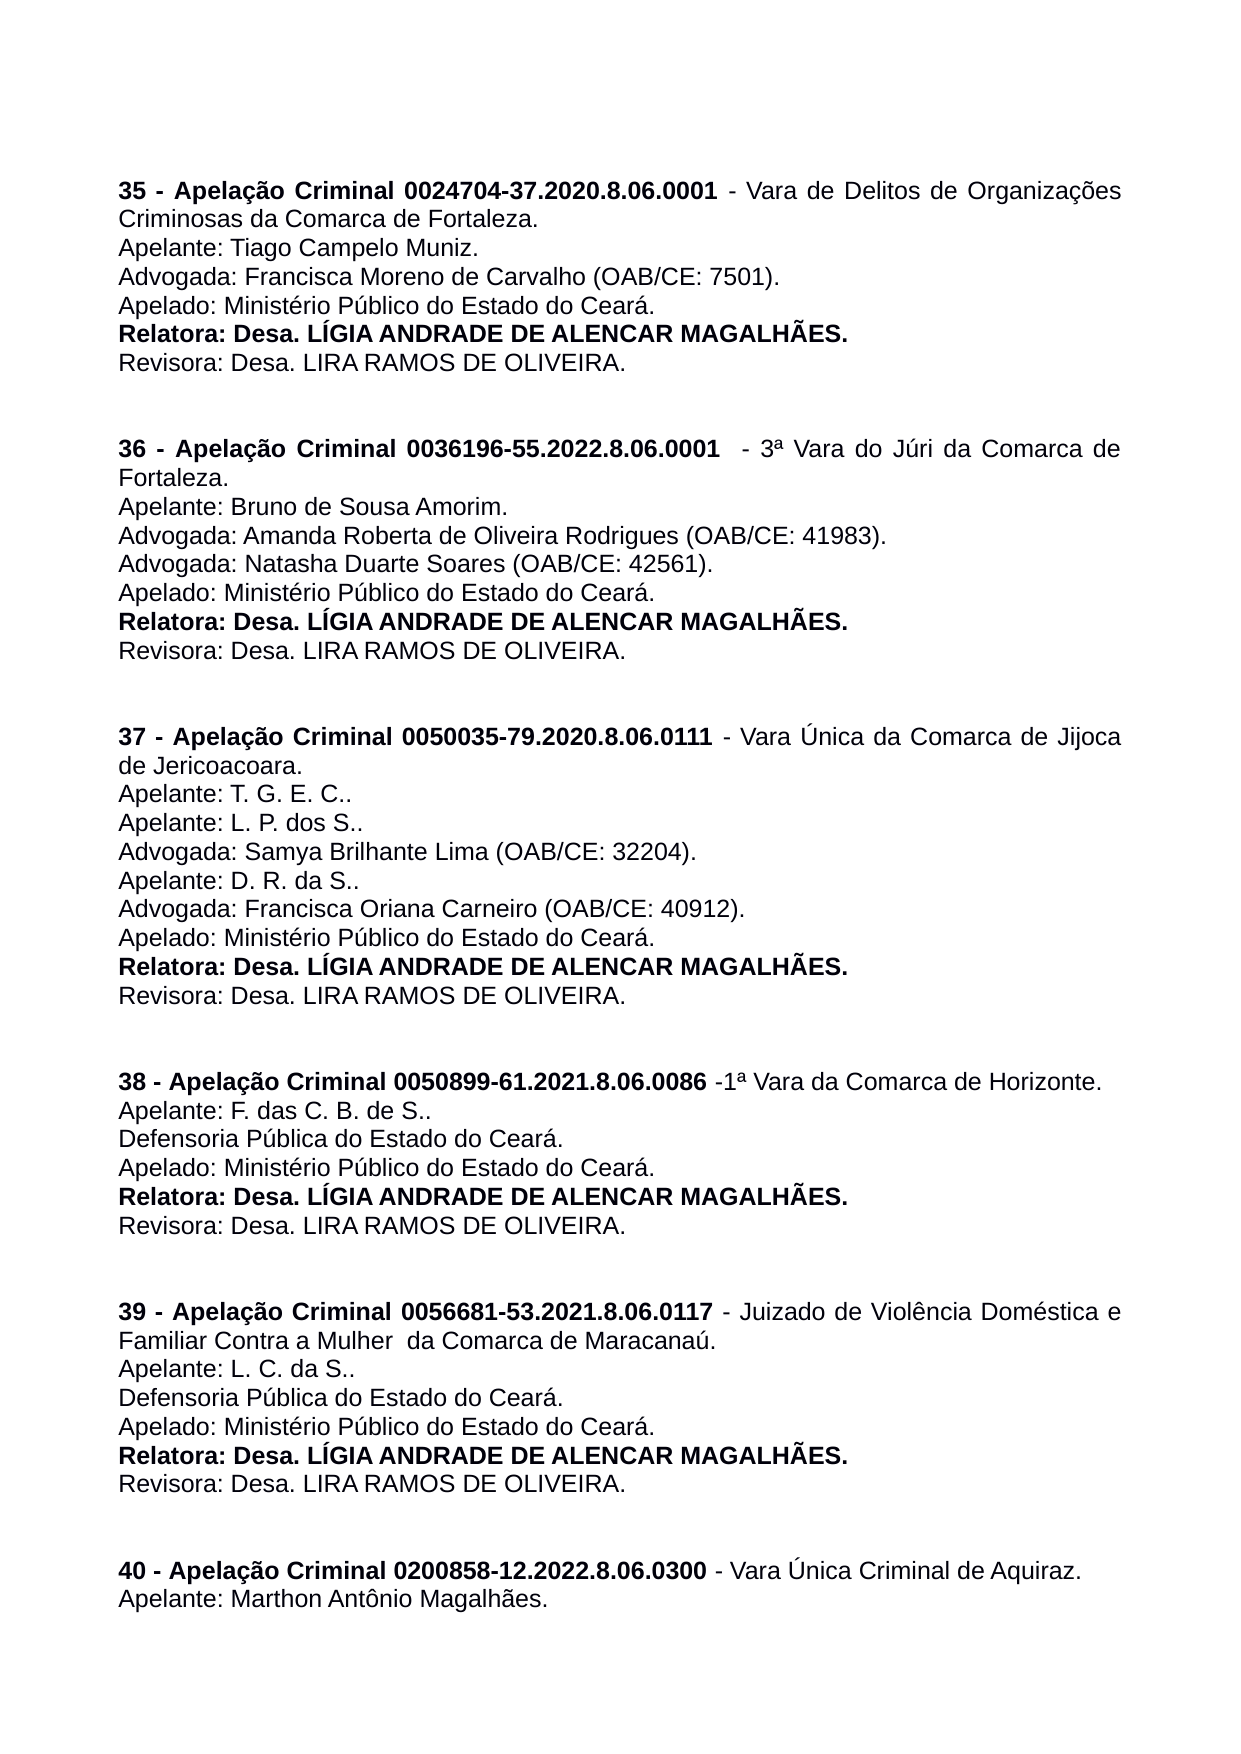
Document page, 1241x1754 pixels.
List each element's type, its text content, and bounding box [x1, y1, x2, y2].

text Revisora: Desa. LIRA RAMOS DE OLIVEIRA. [118, 1211, 1122, 1239]
text Apelante: L. P. dos S.. [118, 808, 1122, 837]
text Advogada: Francisca Moreno de Carvalho (OAB/CE: 7501). [118, 262, 1122, 291]
text Advogada: Amanda Roberta de Oliveira Rodrigues (OAB/CE: 41983). [118, 521, 1122, 549]
text Apelante: Marthon Antônio Magalhães. [118, 1584, 1122, 1613]
text 37 - Apelação Criminal 0050035-79.2020.8.06.0111 - Vara Única da Comarca de Jijoca de Jericoacoara. [118, 722, 1122, 779]
text Relatora: Desa. LÍGIA ANDRADE DE ALENCAR MAGALHÃES. [118, 1182, 1122, 1211]
text Apelado: Ministério Público do Estado do Ceará. [118, 578, 1122, 607]
text Revisora: Desa. LIRA RAMOS DE OLIVEIRA. [118, 1469, 1122, 1498]
text Revisora: Desa. LIRA RAMOS DE OLIVEIRA. [118, 348, 1122, 377]
text Apelado: Ministério Público do Estado do Ceará. [118, 1153, 1122, 1182]
text Defensoria Pública do Estado do Ceará. [118, 1124, 1122, 1153]
text Relatora: Desa. LÍGIA ANDRADE DE ALENCAR MAGALHÃES. [118, 319, 1122, 348]
text Apelante: D. R. da S.. [118, 866, 1122, 894]
text Relatora: Desa. LÍGIA ANDRADE DE ALENCAR MAGALHÃES. [118, 1441, 1122, 1469]
text 38 - Apelação Criminal 0050899-61.2021.8.06.0086 -1ª Vara da Comarca de Horizonte. [118, 1067, 1122, 1096]
text Apelante: T. G. E. C.. [118, 779, 1122, 808]
text Relatora: Desa. LÍGIA ANDRADE DE ALENCAR MAGALHÃES. [118, 607, 1122, 636]
text 35 - Apelação Criminal 0024704-37.2020.8.06.0001 - Vara de Delitos de Organizações Criminosas da Comarca de Fortaleza. [118, 176, 1122, 233]
text 36 - Apelação Criminal 0036196-55.2022.8.06.0001 - 3ª Vara do Júri da Comarca de Fortaleza. [118, 434, 1122, 492]
text Revisora: Desa. LIRA RAMOS DE OLIVEIRA. [118, 636, 1122, 664]
text Apelado: Ministério Público do Estado do Ceará. [118, 1412, 1122, 1441]
text Apelado: Ministério Público do Estado do Ceará. [118, 923, 1122, 952]
text Apelante: Bruno de Sousa Amorim. [118, 492, 1122, 521]
text Apelante: L. C. da S.. [118, 1354, 1122, 1383]
text Relatora: Desa. LÍGIA ANDRADE DE ALENCAR MAGALHÃES. [118, 952, 1122, 981]
text Apelante: Tiago Campelo Muniz. [118, 233, 1122, 262]
text Apelado: Ministério Público do Estado do Ceará. [118, 291, 1122, 319]
text Advogada: Natasha Duarte Soares (OAB/CE: 42561). [118, 549, 1122, 578]
text Defensoria Pública do Estado do Ceará. [118, 1383, 1122, 1412]
text 39 - Apelação Criminal 0056681-53.2021.8.06.0117 - Juizado de Violência Doméstica e Familiar Contra a Mulher da Comarca de Maracanaú. [118, 1297, 1122, 1354]
text Apelante: F. das C. B. de S.. [118, 1096, 1122, 1124]
text Advogada: Francisca Oriana Carneiro (OAB/CE: 40912). [118, 894, 1122, 923]
text 40 - Apelação Criminal 0200858-12.2022.8.06.0300 - Vara Única Criminal de Aquiraz. [118, 1556, 1122, 1584]
text Advogada: Samya Brilhante Lima (OAB/CE: 32204). [118, 837, 1122, 866]
text Revisora: Desa. LIRA RAMOS DE OLIVEIRA. [118, 981, 1122, 1009]
